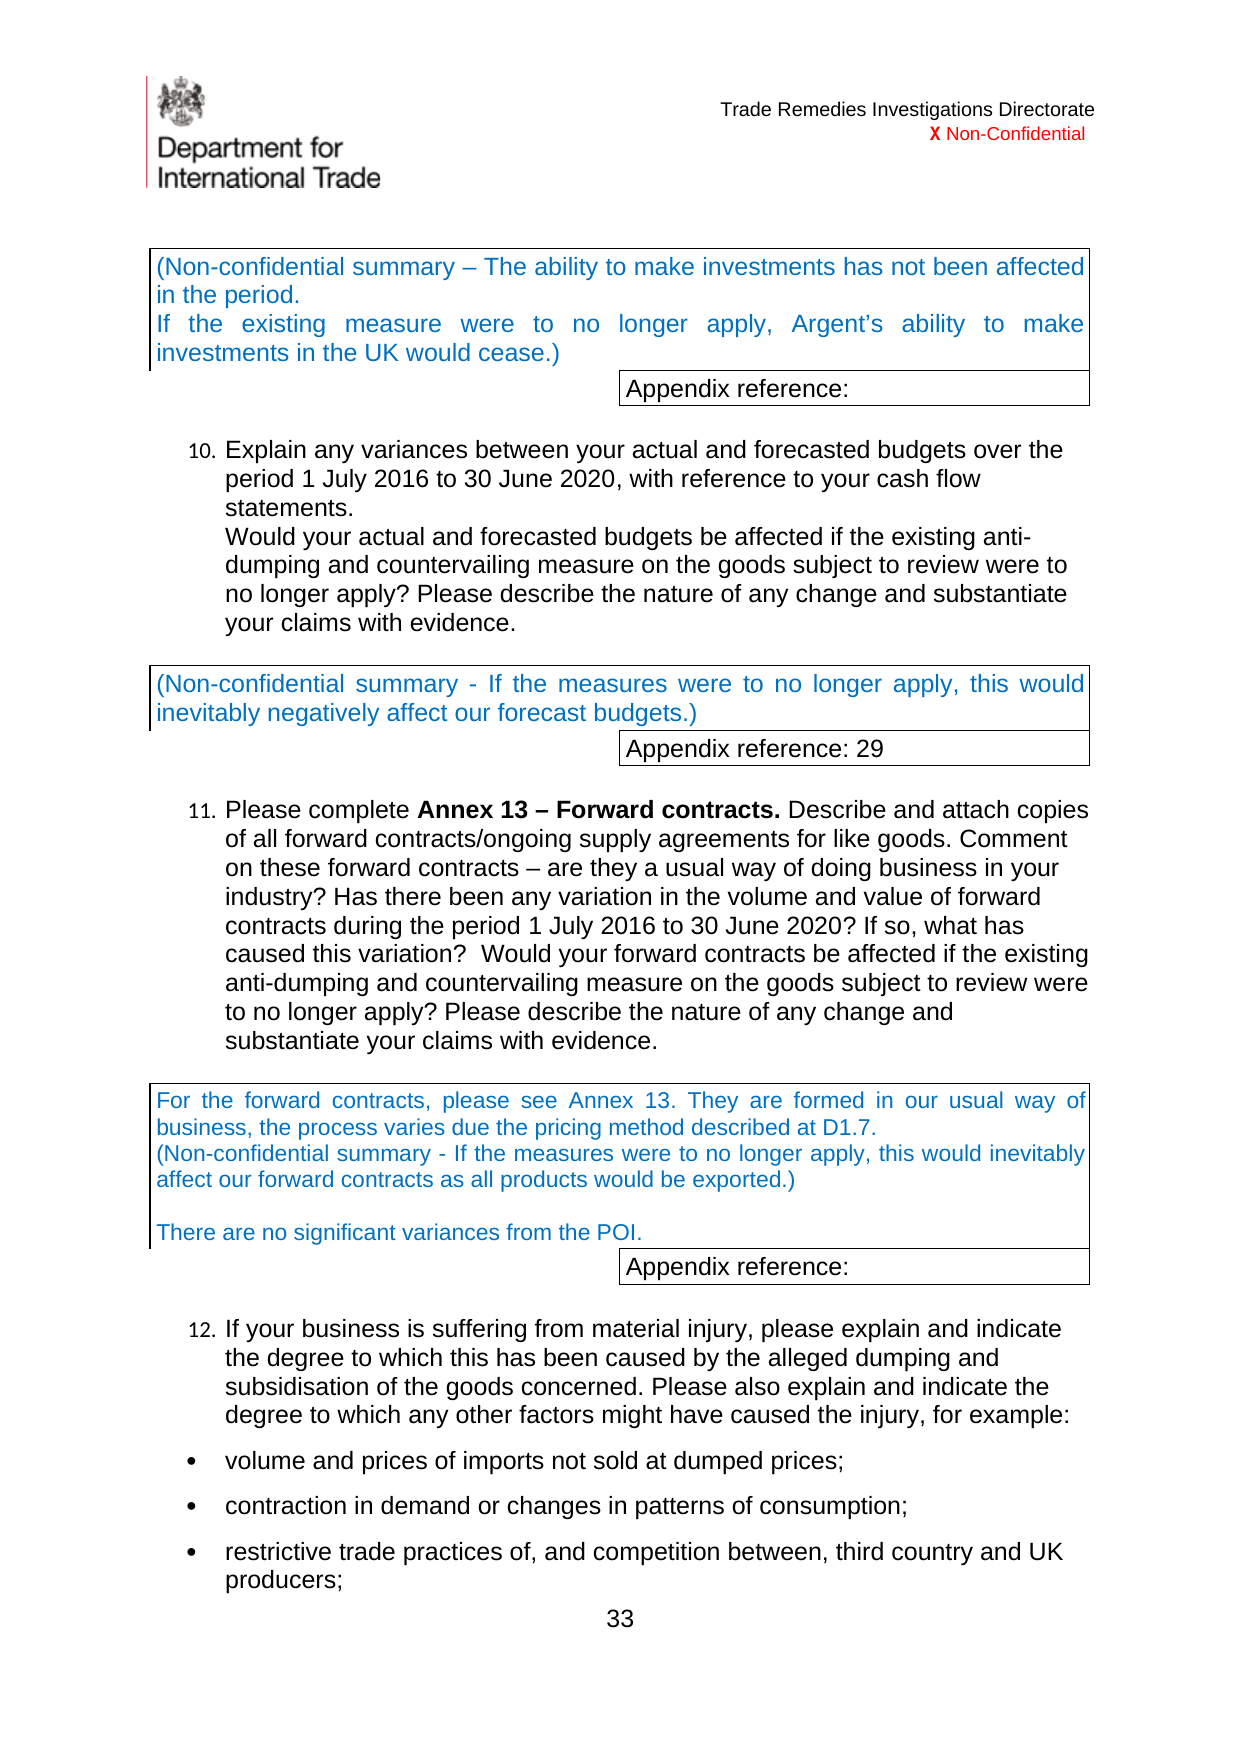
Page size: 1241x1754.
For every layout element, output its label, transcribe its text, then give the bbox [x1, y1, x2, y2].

table_header (Non-confidential summary – The ability to make investments has not been affected in the period. If the existing measure were to no longer apply, Argent’s ability to make investments in the UK would cease.) [151, 249, 1089, 369]
table_cell [150, 1249, 619, 1284]
list Would your actual and forecasted budgets be affected if the existing anti-dumping and countervailing measure on the goods subject to review were to no longer apply? Please describe the nature of any change and substantiate your claims with evidence. [225, 522, 1090, 637]
list restrictive trade practices of, and competition between, third country and UK producers; [187, 1536, 1090, 1594]
table_header (Non-confidential summary - If the measures were to no longer apply, this would inevitably negatively affect our forecast budgets.) [151, 666, 1089, 730]
table_cell [150, 731, 619, 765]
table_cell [150, 371, 619, 405]
table_cell Appendix reference: 29 [620, 731, 1089, 765]
list Explain any variances between your actual and forecasted budgets over the period 1 July 2016 to 30 June 2020, with reference to your cash flow statements. [187, 435, 1090, 522]
list Please complete Annex 13 – Forward contracts. Describe and attach copies of all forward contracts/ongoing supply agreements for like goods. Comment on these forward contracts – are they a usual way of doing business in your industry? Has there been any variation in the volume and value of forward contracts during the period 1 July 2016 to 30 June 2020? If so, what has caused this variation? Would your forward contracts be affected if the existing anti-dumping and countervailing measure on the goods subject to review were to no longer apply? Please describe the nature of any change and substantiate your claims with evidence. [187, 795, 1090, 1054]
list contraction in demand or changes in patterns of consumption; [187, 1491, 1090, 1520]
table_cell Appendix reference: [620, 371, 1089, 405]
list volume and prices of imports not sold at dumped prices; [187, 1446, 1090, 1474]
list If your business is suffering from material injury, please explain and indicate the degree to which this has been caused by the alleged dumping and subsidisation of the goods concerned. Please also explain and indicate the degree to which any other factors might have caused the injury, for example: [187, 1313, 1090, 1429]
table_header For the forward contracts, please see Annex 13. They are formed in our usual way of business, the process varies due the pricing method described at D1.7. (Non-confidential summary - If the measures were to no longer apply, this would inevitably affect our forward contracts as all products would be exported.) There are no significant variances from the POI. [151, 1084, 1089, 1248]
table_cell Appendix reference: [620, 1249, 1089, 1284]
